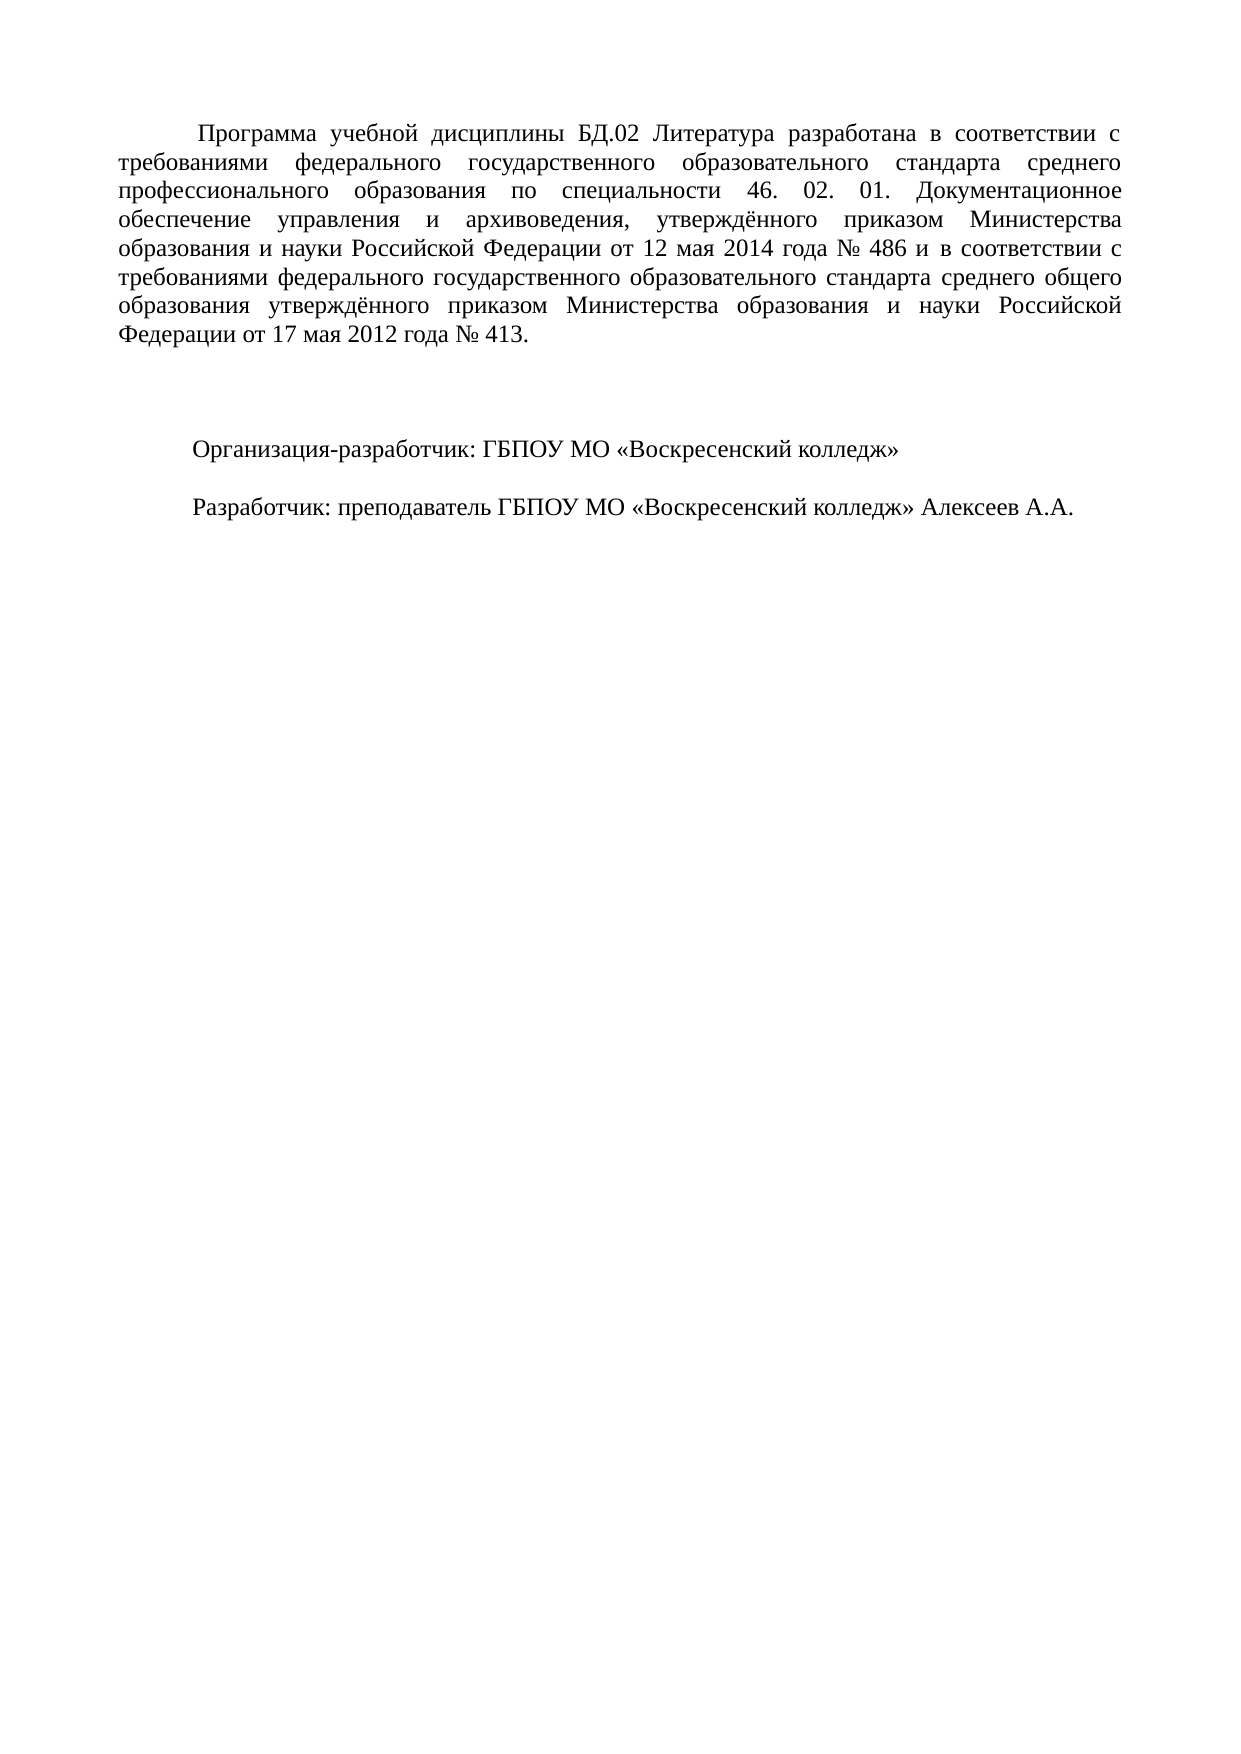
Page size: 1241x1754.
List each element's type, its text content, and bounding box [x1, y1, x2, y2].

text Программа учебной дисциплины БД.02 Литература разработана в соответствии с требованиями федерального государственного образовательного стандарта среднего профессионального образования по специальности 46. 02. 01. Документационное обеспечение управления и архивоведения, утверждённого приказом Министерства образования и науки Российской Федерации от 12 мая 2014 года № 486 и в соответствии с требованиями федерального государственного образовательного стандарта среднего общего образования утверждённого приказом Министерства образования и науки Российской Федерации от 17 мая 2012 года № 413. [118, 118, 1122, 348]
text Разработчик: преподаватель ГБПОУ МО «Воскресенский колледж» Алексеев А.А. [118, 492, 1122, 521]
text Организация-разработчик: ГБПОУ МО «Воскресенский колледж» [118, 434, 1122, 463]
